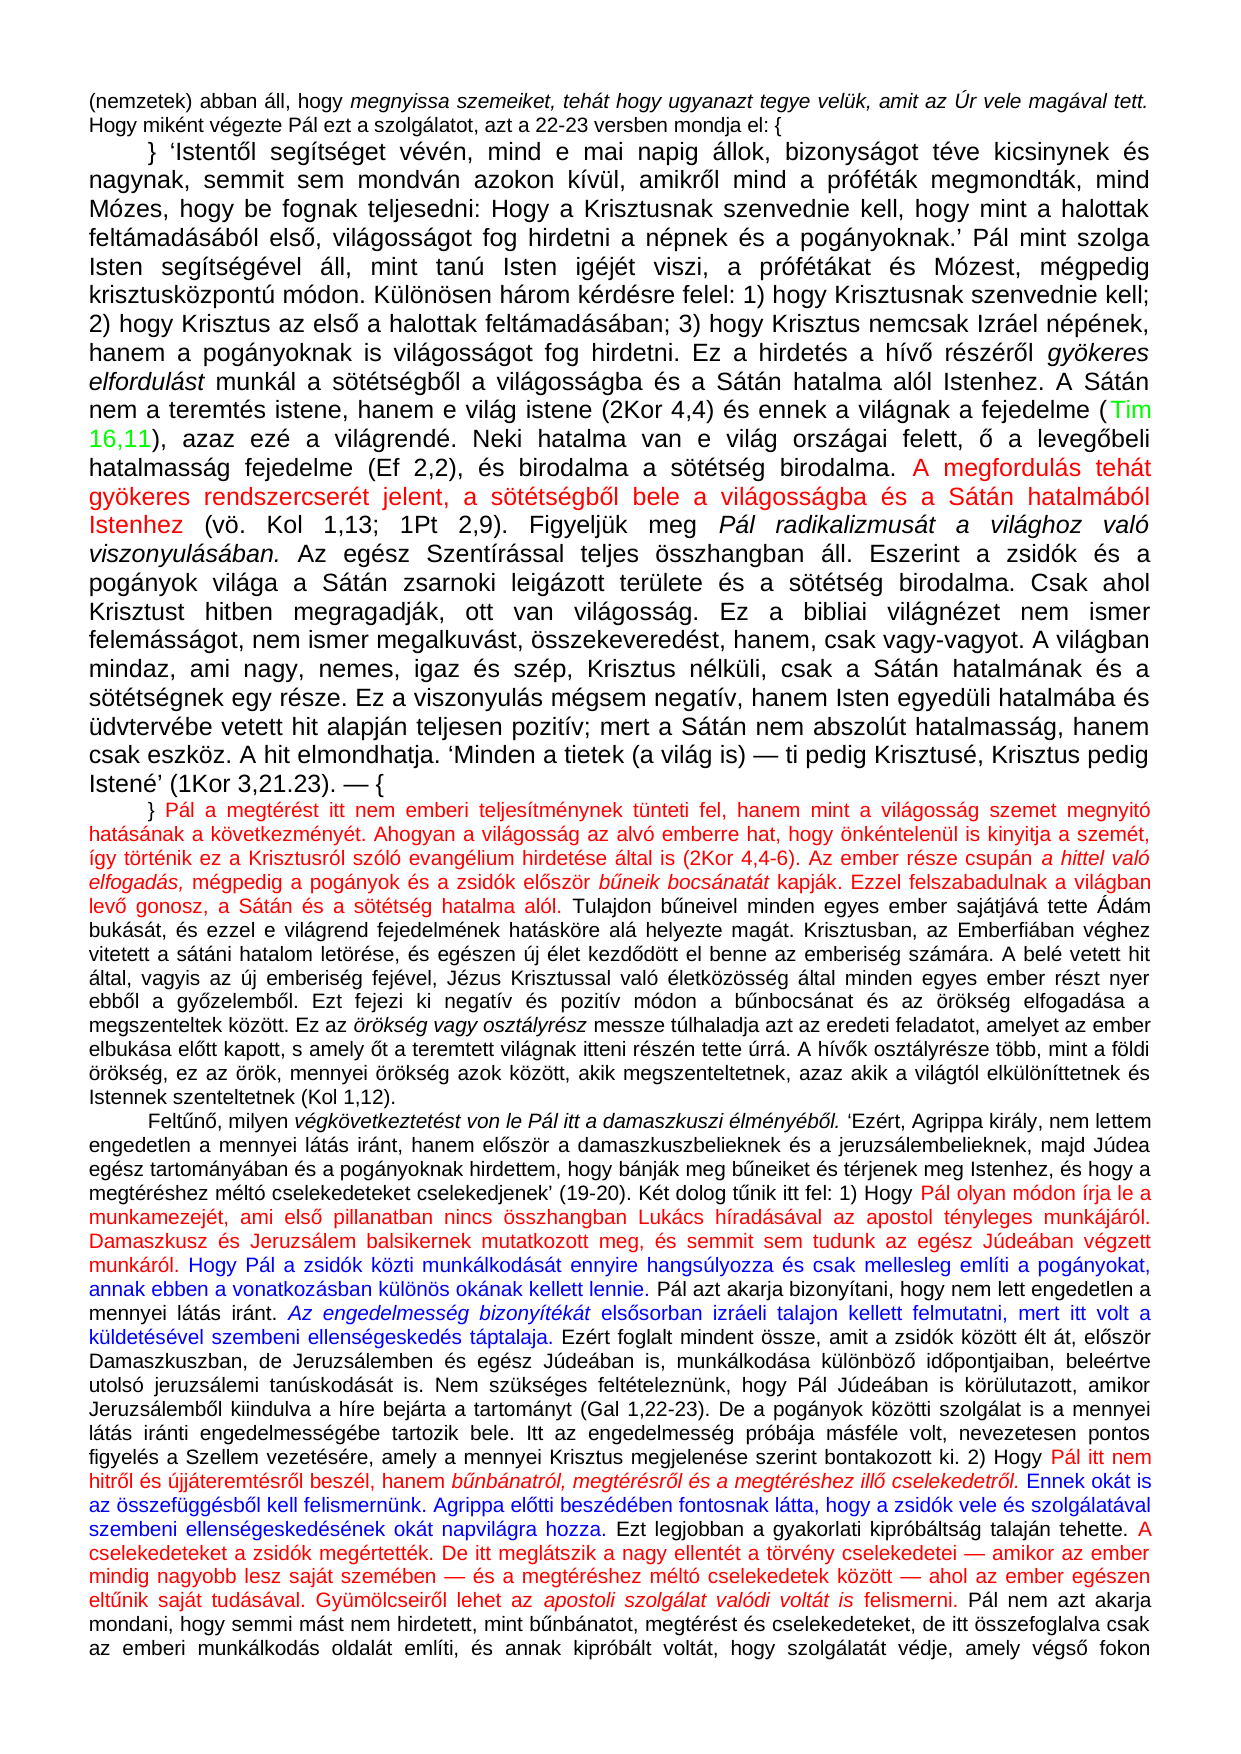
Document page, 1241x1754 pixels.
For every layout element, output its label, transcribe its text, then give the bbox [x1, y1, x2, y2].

text (nemzetek) abban áll, hogy megnyissa szemeiket, tehát hogy ugyanazt tegye velük, amit az Úr vele magával tett. Hogy miként végezte Pál ezt a szolgálatot, azt a 22-23 versben mondja el: { [88, 88, 1152, 136]
text } Pál a megtérést itt nem emberi teljesítménynek tünteti fel, hanem mint a világosság szemet megnyitó hatásának a következményét. Ahogyan a világosság az alvó emberre hat, hogy önkéntelenül is kinyitja a szemét, így történik ez a Krisztusról szóló evangélium hirdetése által is (2Kor 4,4-6). Az ember része csupán a hittel való elfogadás, mégpedig a pogányok és a zsidók először bűneik bocsánatát kapják. Ezzel felszabadulnak a világban levő gonosz, a Sátán és a sötétség hatalma alól. Tulajdon bűneivel minden egyes ember sajátjává tette Ádám bukását, és ezzel e világrend fejedelmének hatásköre alá helyezte magát. Krisztusban, az Emberfiában véghez vitetett a sátáni hatalom letörése, és egészen új élet kezdődött el benne az emberiség számára. A belé vetett hit által, vagyis az új emberiség fejével, Jézus Krisztussal való életközösség által minden egyes ember részt nyer ebből a győzelemből. Ezt fejezi ki negatív és pozitív módon a bűnbocsánat és az örökség elfogadása a megszenteltek között. Ez az örökség vagy osztályrész messze túlhaladja azt az eredeti feladatot, amelyet az ember elbukása előtt kapott, s amely őt a teremtett világnak itteni részén tette úrrá. A hívők osztályrésze több, mint a földi örökség, ez az örök, mennyei örökség azok között, akik megszenteltetnek, azaz akik a világtól elkülöníttetnek és Istennek szenteltetnek (Kol 1,12). [88, 798, 1152, 1109]
text Feltűnő, milyen végkövetkeztetést von le Pál itt a damaszkuszi élményéből. ‘Ezért, Agrippa király, nem lettem engedetlen a mennyei látás iránt, hanem először a damaszkuszbelieknek és a jeruzsálembelieknek, majd Júdea egész tartományában és a pogányoknak hirdettem, hogy bánják meg bűneiket és térjenek meg Istenhez, és hogy a megtéréshez méltó cselekedeteket cselekedjenek’ (19-20). Két dolog tűnik itt fel: 1) Hogy Pál olyan módon írja le a munkamezejét, ami első pillanatban nincs összhangban Lukács híradásával az apostol tényleges munkájáról. Damaszkusz és Jeruzsálem balsikernek mutatkozott meg, és semmit sem tudunk az egész Júdeában végzett munkáról. Hogy Pál a zsidók közti munkálkodását ennyire hangsúlyozza és csak mellesleg említi a pogányokat, annak ebben a vonatkozásban különös okának kellett lennie. Pál azt akarja bizonyítani, hogy nem lett engedetlen a mennyei látás iránt. Az engedelmesség bizonyítékát elsősorban izráeli talajon kellett felmutatni, mert itt volt a küldetésével szembeni ellenségeskedés táptalaja. Ezért foglalt mindent össze, amit a zsidók között élt át, először Damaszkuszban, de Jeruzsálemben és egész Júdeában is, munkálkodása különböző időpontjaiban, beleértve utolsó jeruzsálemi tanúskodását is. Nem szükséges feltételeznünk, hogy Pál Júdeában is körülutazott, amikor Jeruzsálemből kiindulva a híre bejárta a tartományt (Gal 1,22-23). De a pogányok közötti szolgálat is a mennyei látás iránti engedelmességébe tartozik bele. Itt az engedelmesség próbája másféle volt, nevezetesen pontos figyelés a Szellem vezetésére, amely a mennyei Krisztus megjelenése szerint bontakozott ki. 2) Hogy Pál itt nem hitről és újjáteremtésről beszél, hanem bűnbánatról, megtérésről és a megtéréshez illő cselekedetről. Ennek okát is az összefüggésből kell felismernünk. Agrippa előtti beszédében fontosnak látta, hogy a zsidók vele és szolgálatával szembeni ellenségeskedésének okát napvilágra hozza. Ezt legjobban a gyakorlati kipróbáltság talaján tehette. A cselekedeteket a zsidók megértették. De itt meglátszik a nagy ellentét a törvény cselekedetei — amikor az ember mindig nagyobb lesz saját szemében — és a megtéréshez méltó cselekedetek között — ahol az ember egészen eltűnik saját tudásával. Gyümölcseiről lehet az apostoli szolgálat valódi voltát is felismerni. Pál nem azt akarja mondani, hogy semmi mást nem hirdetett, mint bűnbánatot, megtérést és cselekedeteket, de itt összefoglalva csak az emberi munkálkodás oldalát említi, és annak kipróbált voltát, hogy szolgálatát védje, amely végső fokon [88, 1109, 1152, 1660]
text } ‘Istentől segítséget vévén, mind e mai napig állok, bizonyságot téve kicsinynek és nagynak, semmit sem mondván azokon kívül, amikről mind a próféták megmondták, mind Mózes, hogy be fognak teljesedni: Hogy a Krisztusnak szenvednie kell, hogy mint a halottak feltámadásából első, világosságot fog hirdetni a népnek és a pogányoknak.’ Pál mint szolga Isten segítségével áll, mint tanú Isten igéjét viszi, a prófétákat és Mózest, mégpedig krisztusközpontú módon. Különösen három kérdésre felel: 1) hogy Krisztusnak szenvednie kell; 2) hogy Krisztus az első a halottak feltámadásában; 3) hogy Krisztus nemcsak Izráel népének, hanem a pogányoknak is világosságot fog hirdetni. Ez a hirdetés a hívő részéről gyökeres elfordulást munkál a sötétségből a világosságba és a Sátán hatalma alól Istenhez. A Sátán nem a teremtés istene, hanem e világ istene (2Kor 4,4) és ennek a világnak a fejedelme (Tim 16,11), azaz ezé a világrendé. Neki hatalma van e világ országai felett, ő a levegőbeli hatalmasság fejedelme (Ef 2,2), és birodalma a sötétség birodalma. A megfordulás tehát gyökeres rendszercserét jelent, a sötétségből bele a világosságba és a Sátán hatalmából Istenhez (vö. Kol 1,13; 1Pt 2,9). Figyeljük meg Pál radikalizmusát a világhoz való viszonyulásában. Az egész Szentírással teljes összhangban áll. Eszerint a zsidók és a pogányok világa a Sátán zsarnoki leigázott területe és a sötétség birodalma. Csak ahol Krisztust hitben megragadják, ott van világosság. Ez a bibliai világnézet nem ismer felemásságot, nem ismer megalkuvást, összekeveredést, hanem, csak vagy-vagyot. A világban mindaz, ami nagy, nemes, igaz és szép, Krisztus nélküli, csak a Sátán hatalmának és a sötétségnek egy része. Ez a viszonyulás mégsem negatív, hanem Isten egyedüli hatalmába és üdvtervébe vetett hit alapján teljesen pozitív; mert a Sátán nem abszolút hatalmasság, hanem csak eszköz. A hit elmondhatja. ‘Minden a tietek (a világ is) — ti pedig Krisztusé, Krisztus pedig Istené’ (1Kor 3,21.23). — { [88, 136, 1152, 798]
